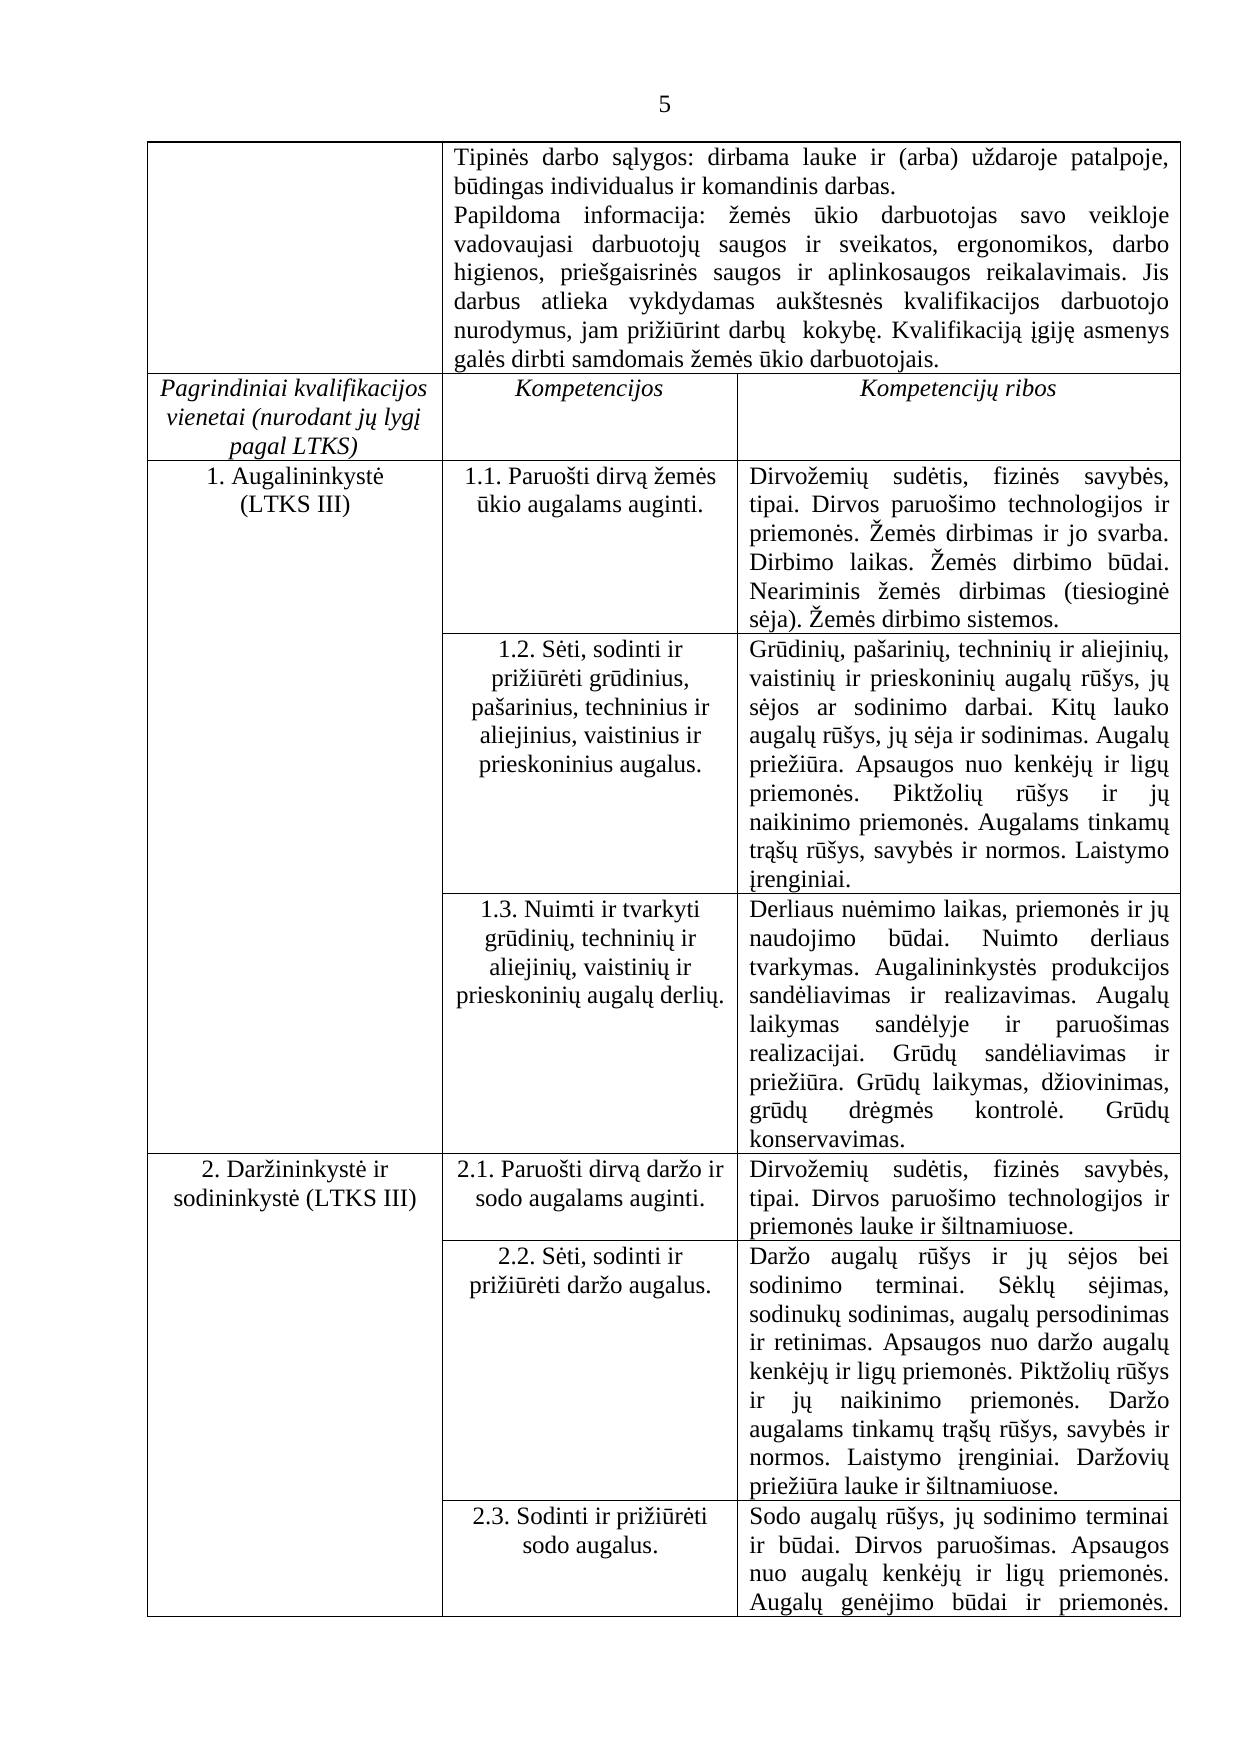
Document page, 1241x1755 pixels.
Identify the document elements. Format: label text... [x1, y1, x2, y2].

table_cell 2.3. Sodinti ir prižiūrėti sodo augalus. [443, 1501, 737, 1616]
table_header Tipinės darbo sąlygos: dirbama lauke ir (arba) uždaroje patalpoje, būdingas individualus ir komandinis darbas. Papildoma informacija: žemės ūkio darbuotojas savo veikloje vadovaujasi darbuotojų saugos ir sveikatos, ergonomikos, darbo higienos, priešgaisrinės saugos ir aplinkosaugos reikalavimais. Jis darbus atlieka vykdydamas aukštesnės kvalifikacijos darbuotojo nurodymus, jam prižiūrint darbų kokybę. Kvalifikaciją įgiję asmenys galės dirbti samdomais žemės ūkio darbuotojais. [443, 143, 1180, 372]
table_header [148, 143, 442, 372]
table_cell Grūdinių, pašarinių, techninių ir aliejinių, vaistinių ir prieskoninių augalų rūšys, jų sėjos ar sodinimo darbai. Kitų lauko augalų rūšys, jų sėja ir sodinimas. Augalų priežiūra. Apsaugos nuo kenkėjų ir ligų priemonės. Piktžolių rūšys ir jų naikinimo priemonės. Augalams tinkamų trąšų rūšys, savybės ir normos. Laistymo įrenginiai. [738, 634, 1180, 893]
table_cell 2. Daržininkystė ir sodininkystė (LTKS III) [148, 1154, 442, 1616]
table_cell Dirvožemių sudėtis, fizinės savybės, tipai. Dirvos paruošimo technologijos ir priemonės. Žemės dirbimas ir jo svarba. Dirbimo laikas. Žemės dirbimo būdai. Neariminis žemės dirbimas (tiesioginė sėja). Žemės dirbimo sistemos. [738, 461, 1180, 633]
table_cell Derliaus nuėmimo laikas, priemonės ir jų naudojimo būdai. Nuimto derliaus tvarkymas. Augalininkystės produkcijos sandėliavimas ir realizavimas. Augalų laikymas sandėlyje ir paruošimas realizacijai. Grūdų sandėliavimas ir priežiūra. Grūdų laikymas, džiovinimas, grūdų drėgmės kontrolė. Grūdų konservavimas. [738, 894, 1180, 1153]
table_cell 1. Augalininkystė (LTKS III) [148, 461, 442, 1153]
table_cell Pagrindiniai kvalifikacijos vienetai (nurodant jų lygį pagal LTKS) [148, 374, 442, 460]
table_cell 1.1. Paruošti dirvą žemės ūkio augalams auginti. [443, 461, 737, 633]
table_cell 2.2. Sėti, sodinti ir prižiūrėti daržo augalus. [443, 1241, 737, 1500]
table_cell 1.2. Sėti, sodinti ir prižiūrėti grūdinius, pašarinius, techninius ir aliejinius, vaistinius ir prieskoninius augalus. [443, 634, 737, 893]
table_cell 2.1. Paruošti dirvą daržo ir sodo augalams auginti. [443, 1154, 737, 1240]
table_cell 1.3. Nuimti ir tvarkyti grūdinių, techninių ir aliejinių, vaistinių ir prieskoninių augalų derlių. [443, 894, 737, 1153]
table_cell Kompetencijos [443, 374, 737, 460]
table_cell Daržo augalų rūšys ir jų sėjos bei sodinimo terminai. Sėklų sėjimas, sodinukų sodinimas, augalų persodinimas ir retinimas. Apsaugos nuo daržo augalų kenkėjų ir ligų priemonės. Piktžolių rūšys ir jų naikinimo priemonės. Daržo augalams tinkamų trąšų rūšys, savybės ir normos. Laistymo įrenginiai. Daržovių priežiūra lauke ir šiltnamiuose. [738, 1241, 1180, 1500]
table_cell Sodo augalų rūšys, jų sodinimo terminai ir būdai. Dirvos paruošimas. Apsaugos nuo augalų kenkėjų ir ligų priemonės. Augalų genėjimo būdai ir priemonės. [738, 1501, 1180, 1616]
table_cell Kompetencijų ribos [738, 374, 1180, 460]
table_cell Dirvožemių sudėtis, fizinės savybės, tipai. Dirvos paruošimo technologijos ir priemonės lauke ir šiltnamiuose. [738, 1154, 1180, 1240]
